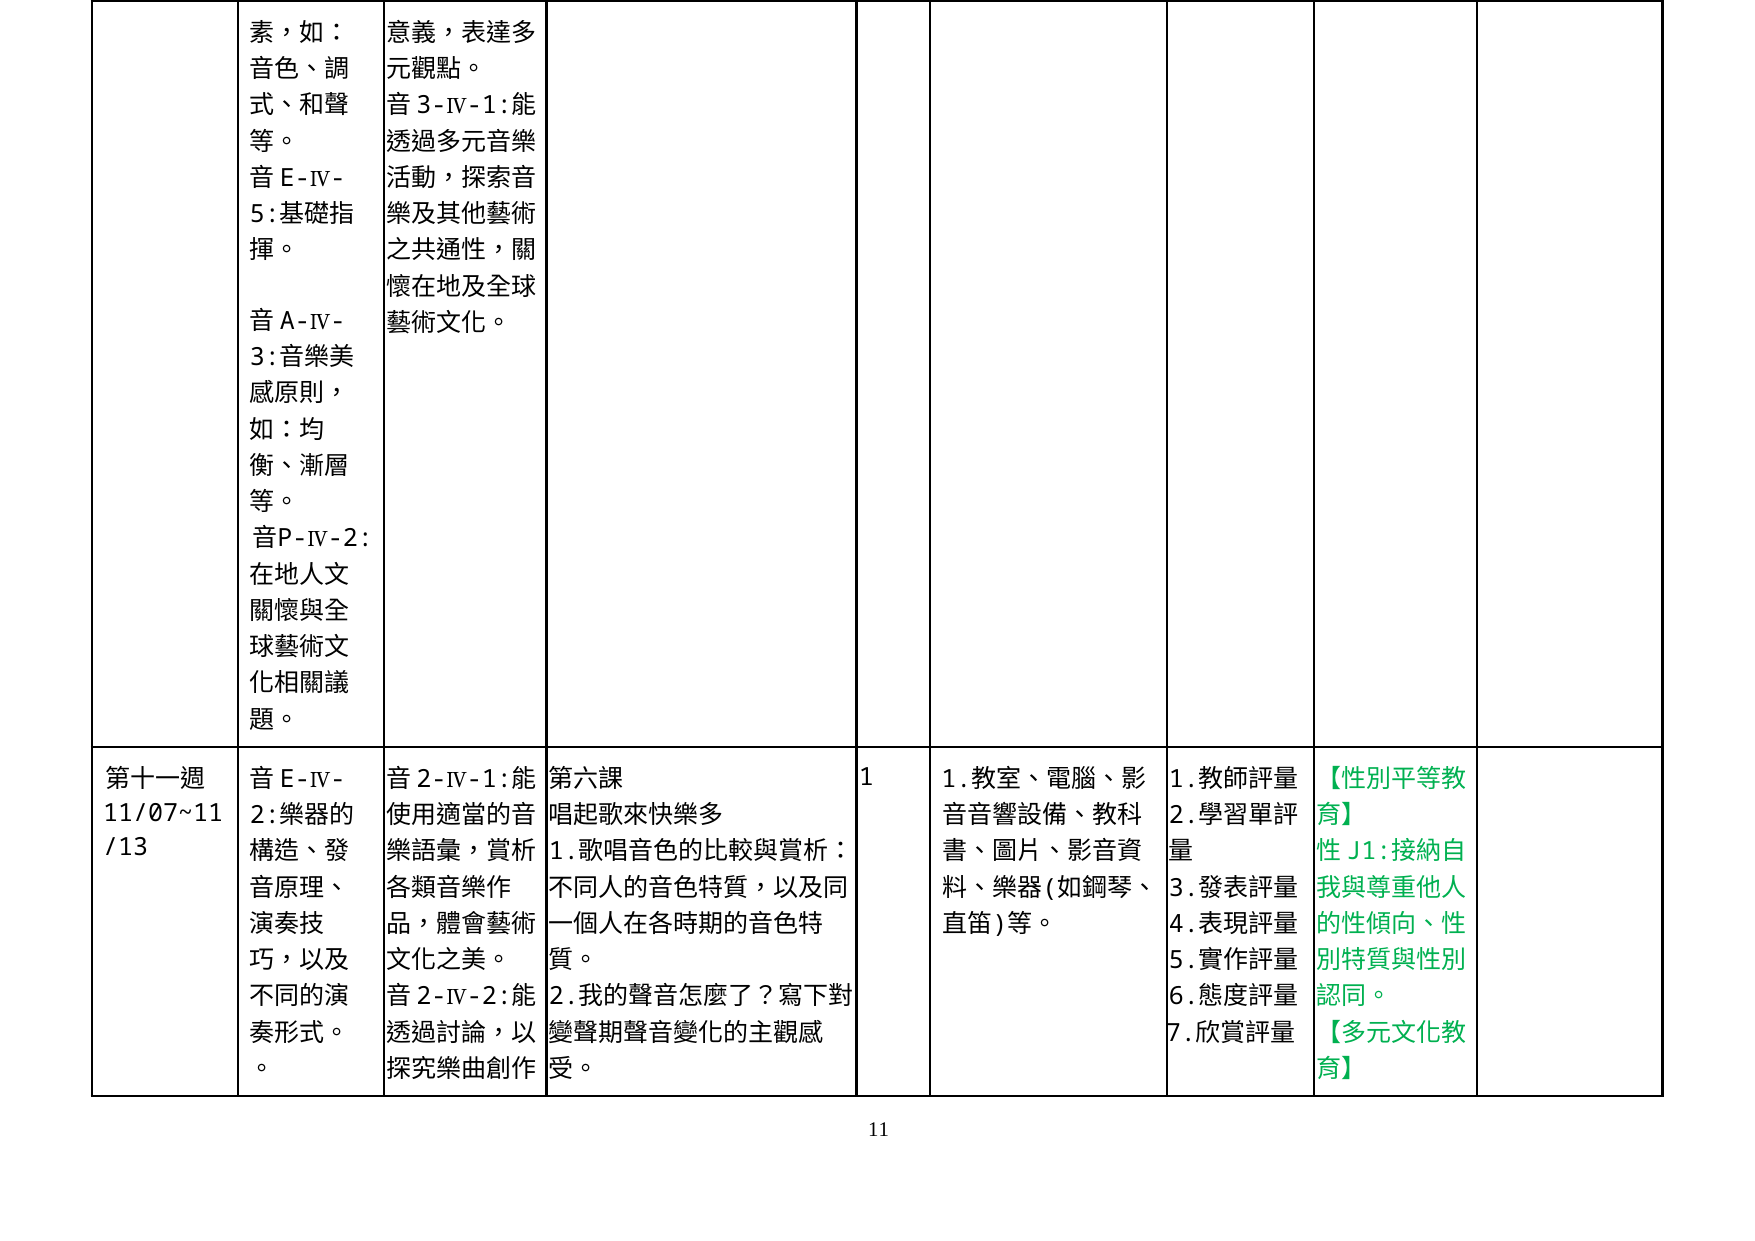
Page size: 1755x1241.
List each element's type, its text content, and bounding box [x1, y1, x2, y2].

table_cell [1478, 748, 1661, 1095]
table_cell 音E-Ⅳ-2:樂器的構造、發音原理、演奏技巧，以及不同的演奏形式。 。 [239, 748, 383, 1095]
table_cell [1168, 2, 1313, 746]
table_cell 素，如：音色、調式、和聲等。 音E-Ⅳ-5:基礎指揮。 音A-Ⅳ-3:音樂美感原則，如：均衡、漸層等。 音P-Ⅳ-2:在地人文關懷與全球藝術文化相關議題。 [239, 2, 383, 746]
table_cell [1315, 2, 1476, 746]
table_cell [931, 2, 1166, 746]
table_cell [1478, 2, 1661, 746]
table_cell [93, 2, 237, 746]
table_cell [858, 2, 929, 746]
table_cell 第六課 唱起歌來快樂多 1.歌唱音色的比較與賞析：不同人的音色特質，以及同一個人在各時期的音色特質。 2.我的聲音怎麼了？寫下對變聲期聲音變化的主觀感受。 [548, 748, 855, 1095]
table_cell 意義，表達多元觀點。 音3-Ⅳ-1:能透過多元音樂活動，探索音樂及其他藝術之共通性，關懷在地及全球藝術文化。 [385, 2, 545, 746]
table_cell 第十一週11/07~11/13 [93, 748, 237, 1095]
table_cell 音2-Ⅳ-1:能使用適當的音樂語彙，賞析各類音樂作品，體會藝術文化之美。 音2-Ⅳ-2:能透過討論，以探究樂曲創作 [385, 748, 545, 1095]
table_cell 1.教室、電腦、影音音響設備、教科書、圖片、影音資料、樂器(如鋼琴、直笛)等。 [931, 748, 1166, 1095]
table_cell 1 [858, 748, 929, 1095]
table_cell 【性別平等教育】 性J1:接納自我與尊重他人的性傾向、性別特質與性別認同。 【多元文化教育】 [1315, 748, 1476, 1095]
table_cell 1.教師評量 2.學習單評量 3.發表評量 4.表現評量 5.實作評量 6.態度評量 7.欣賞評量 [1168, 748, 1313, 1095]
table_cell [548, 2, 855, 746]
